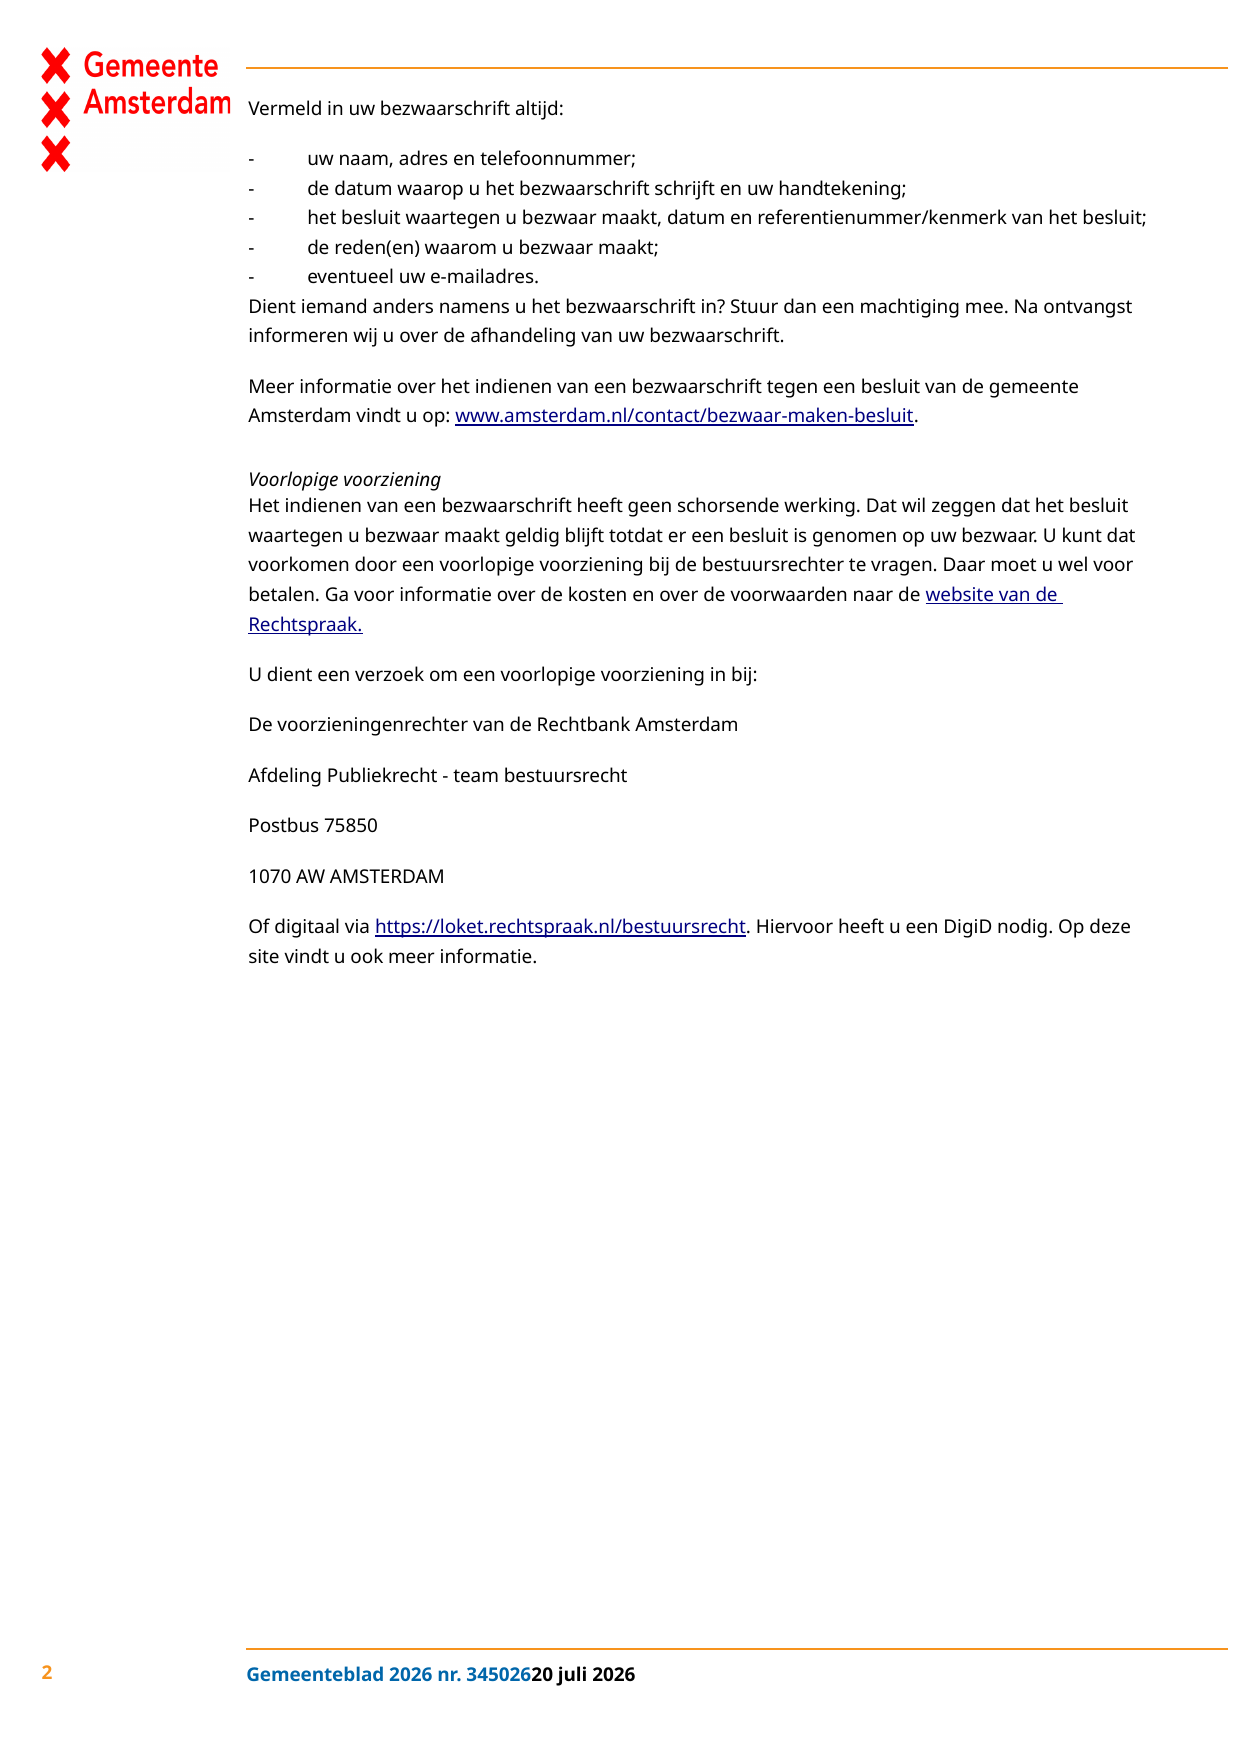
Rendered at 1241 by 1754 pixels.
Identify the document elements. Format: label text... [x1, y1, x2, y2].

text Afdeling Publiekrecht - team bestuursrecht [248, 762, 1152, 788]
text Het indienen van een bezwaarschrift heeft geen schorsende werking. Dat wil zeggen dat het besluit waartegen u bezwaar maakt geldig blijft totdat er een besluit is genomen op uw bezwaar. U kunt dat voorkomen door een voorlopige voorziening bij de bestuursrechter te vragen. Daar moet u wel voor betalen. Ga voor informatie over de kosten en over de voorwaarden naar de website van de Rechtspraak. [248, 492, 1152, 636]
text 1070 AW AMSTERDAM [248, 863, 1152, 888]
picture [41, 47, 231, 172]
list uw naam, adres en telefoonnummer; [248, 145, 1152, 171]
list het besluit waartegen u bezwaar maakt, datum en referentienummer/kenmerk van het besluit; [248, 204, 1152, 230]
text Of digitaal via https://loket.rechtspraak.nl/bestuursrecht. Hiervoor heeft u een DigiD nodig. Op deze site vindt u ook meer informatie. [248, 913, 1152, 968]
text De voorzieningenrechter van de Rechtbank Amsterdam [248, 712, 1152, 737]
text Meer informatie over het indienen van een bezwaarschrift tegen een besluit van de gemeente Amsterdam vindt u op: www.amsterdam.nl/contact/bezwaar-maken-besluit. [248, 373, 1152, 428]
list de reden(en) waarom u bezwaar maakt; [248, 234, 1152, 260]
text U dient een verzoek om een voorlopige voorziening in bij: [248, 661, 1152, 687]
list de datum waarop u het bezwaarschrift schrijft en uw handtekening; [248, 175, 1152, 201]
text Dient iemand anders namens u het bezwaarschrift in? Stuur dan een machtiging mee. Na ontvangst informeren wij u over de afhandeling van uw bezwaarschrift. [248, 293, 1152, 348]
text Voorlopige voorziening [248, 467, 1152, 492]
text Vermeld in uw bezwaarschrift altijd: [248, 95, 1152, 121]
list eventueel uw e-mailadres. [248, 263, 1152, 289]
text Postbus 75850 [248, 812, 1152, 838]
